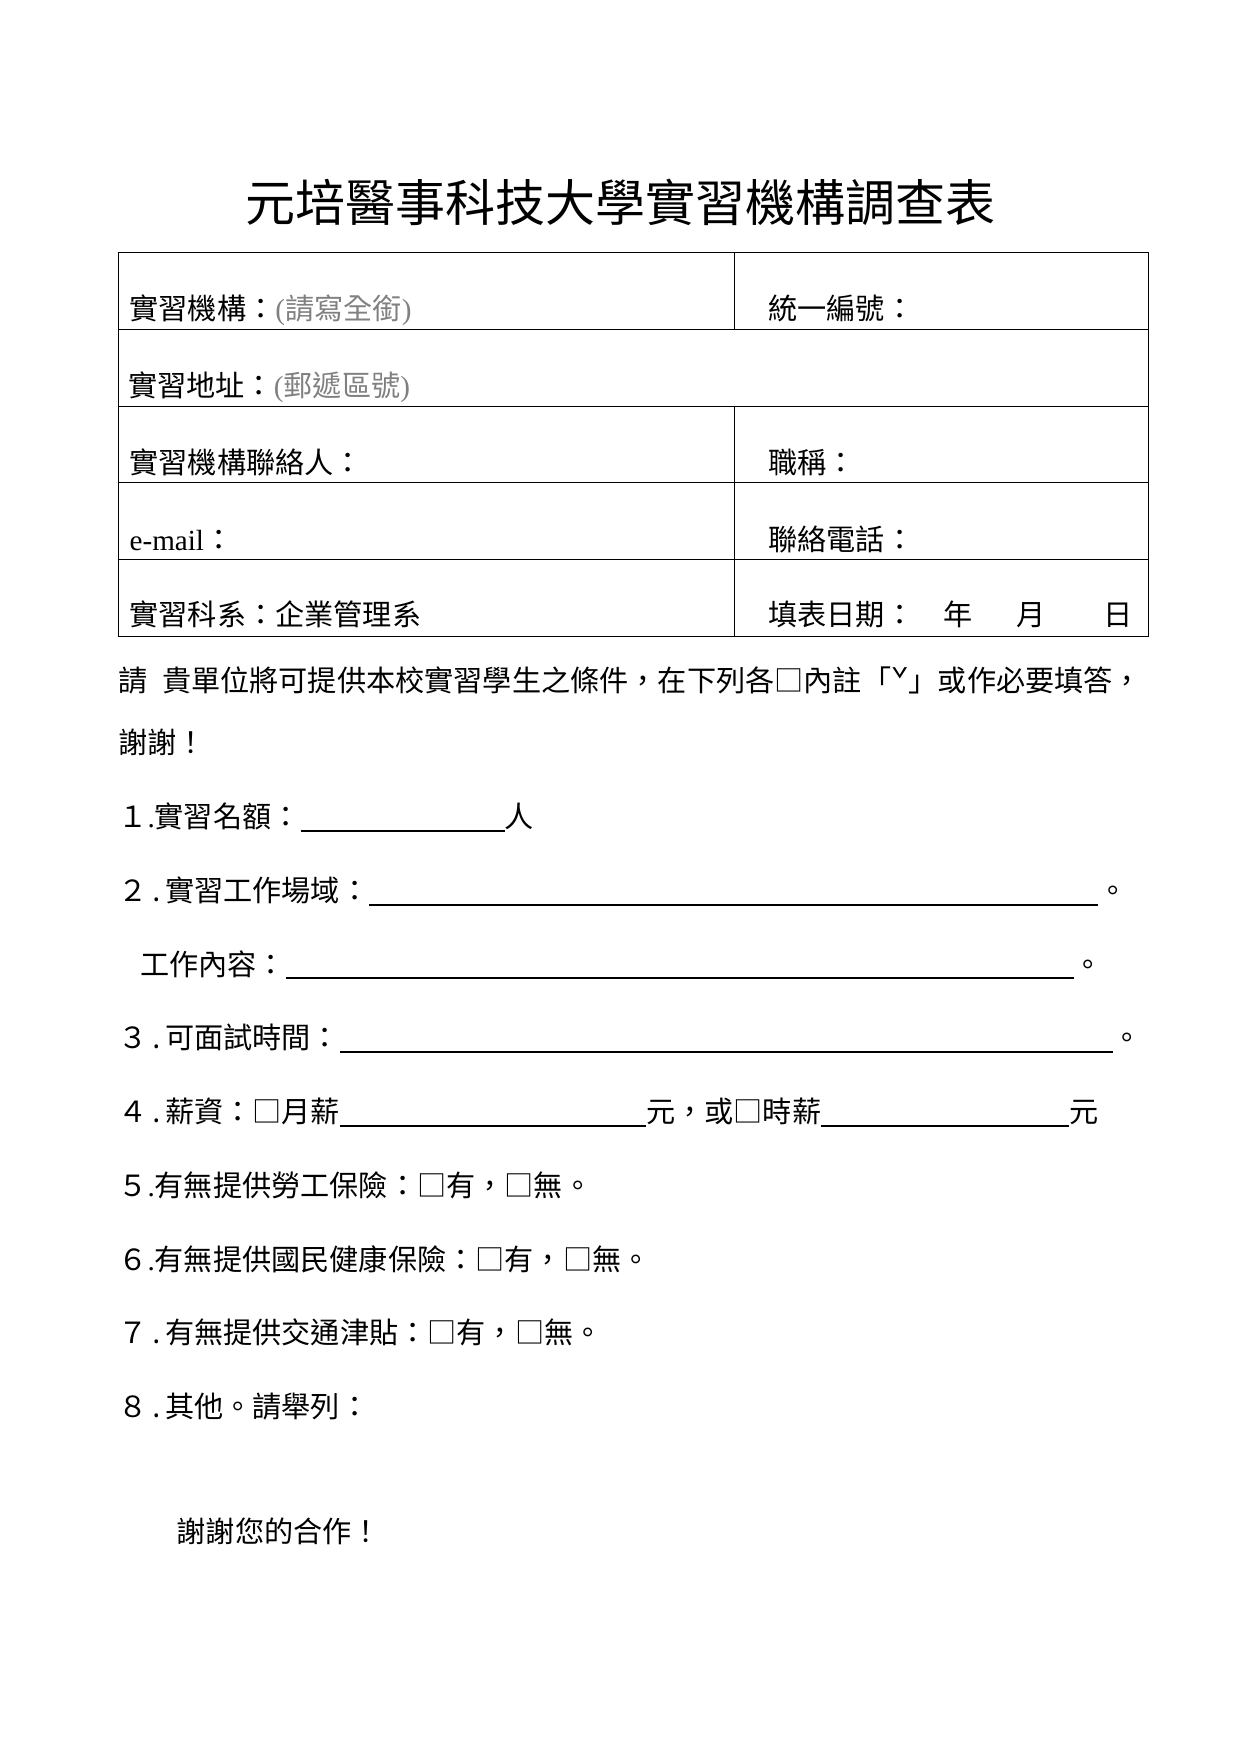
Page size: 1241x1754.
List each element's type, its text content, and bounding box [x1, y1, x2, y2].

text ７.有無提供交通津貼：□有，□無。 [118, 1289, 1122, 1352]
table_cell 實習科系：企業管理系 [119, 560, 734, 636]
text ６.有無提供國民健康保險：□有，□無。 [118, 1216, 1122, 1278]
table_header 實習機構：(請寫全銜) [119, 253, 734, 329]
table_cell 填表日期： 年 月 日 [735, 560, 1148, 636]
text ５.有無提供勞工保險：□有，□無。 [118, 1142, 1122, 1204]
text ２.實習工作場域： 。 [118, 847, 1122, 909]
text ３.可面試時間： 。 [118, 994, 1122, 1057]
table_cell e-mail： [119, 483, 734, 559]
text １.實習名額： 人 [118, 773, 1122, 836]
table_cell 實習地址：(郵遞區號) [119, 330, 1148, 406]
text 工作內容： 。 [118, 921, 1122, 983]
text 請 貴單位將可提供本校實習學生之條件，在下列各□內註「ˇ」或作必要填答，謝謝！ [118, 637, 1122, 762]
text ４.薪資：□月薪 元，或□時薪 元 [118, 1068, 1122, 1131]
text ８.其他。請舉列： [118, 1363, 1122, 1426]
table_cell 聯絡電話： [735, 483, 1148, 559]
table_cell 職稱： [735, 407, 1148, 482]
text 謝謝您的合作！ [118, 1488, 1122, 1551]
table_cell 實習機構聯絡人： [119, 407, 734, 482]
table_header 統一編號： [735, 253, 1148, 329]
text 元培醫事科技大學實習機構調查表 [118, 127, 1122, 252]
